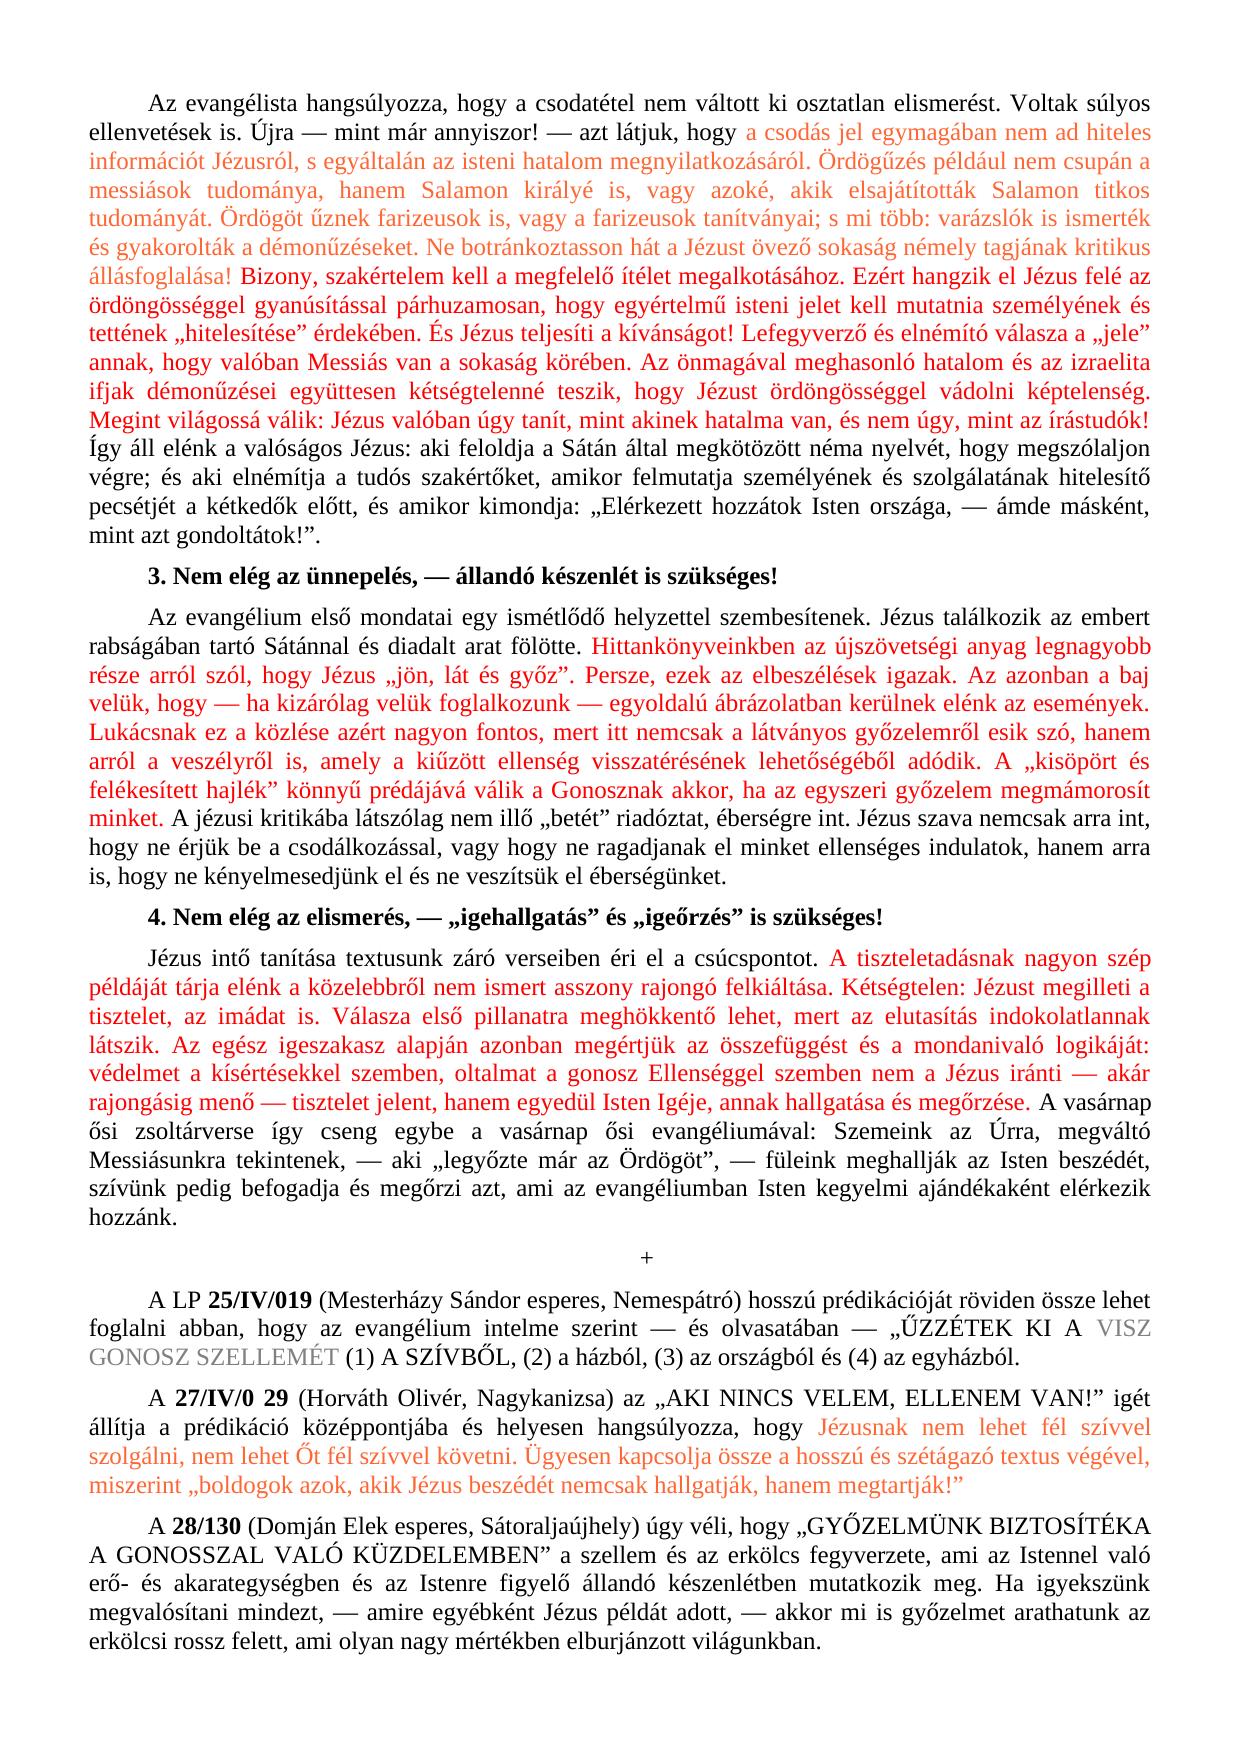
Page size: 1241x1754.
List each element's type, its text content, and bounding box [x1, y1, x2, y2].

text Az evangélista hangsúlyozza, hogy a csodatétel nem váltott ki osztatlan elismerést. Voltak súlyos ellenvetések is. Újra — mint már annyiszor! — azt látjuk, hogy a csodás jel egymagában nem ad hiteles információt Jézusról, s egyáltalán az isteni hatalom megnyilatkozásáról. Ördögűzés például nem csupán a messiások tudománya, hanem Salamon királyé is, vagy azoké, akik elsajátították Salamon titkos tudományát. Ördögöt űznek farizeusok is, vagy a farizeusok tanítványai; s mi több: varázslók is ismerték és gyakorolták a démonűzéseket. Ne botránkoztasson hát a Jézust övező sokaság némely tagjának kritikus állásfoglalása! Bizony, szakértelem kell a megfelelő ítélet megalkotásához. Ezért hangzik el Jézus felé az ördöngösséggel gyanúsítással párhuzamosan, hogy egyértelmű isteni jelet kell mutatnia személyének és tettének „hitelesítése” érdekében. És Jézus teljesíti a kívánságot! Lefegyverző és elnémító válasza a „jele” annak, hogy valóban Messiás van a sokaság körében. Az önmagával meghasonló hatalom és az izraelita ifjak démonűzései együttesen kétségtelenné teszik, hogy Jézust ördöngösséggel vádolni képtelenség. Megint világossá válik: Jézus valóban úgy tanít, mint akinek hatalma van, és nem úgy, mint az írástudók! Így áll elénk a valóságos Jézus: aki feloldja a Sátán által megkötözött néma nyelvét, hogy megszólaljon végre; és aki elnémítja a tudós szakértőket, amikor felmutatja személyének és szolgálatának hitelesítő pecsétjét a kétkedők előtt, és amikor kimondja: „Elérkezett hozzátok Isten országa, — ámde másként, mint azt gondoltátok!”. [88, 88, 1152, 548]
text 4. Nem elég az elismerés, — „igehallgatás” és „igeőrzés” is szükséges! [88, 902, 1152, 931]
text Jézus intő tanítása textusunk záró verseiben éri el a csúcspontot. A tiszteletadásnak nagyon szép példáját tárja elénk a közelebbről nem ismert asszony rajongó felkiáltása. Kétségtelen: Jézust megilleti a tisztelet, az imádat is. Válasza első pillanatra meghökkentő lehet, mert az elutasítás indokolatlannak látszik. Az egész igeszakasz alapján azonban megértjük az összefüggést és a mondanivaló logikáját: védelmet a kísértésekkel szemben, oltalmat a gonosz Ellenséggel szemben nem a Jézus iránti — akár rajongásig menő — tisztelet jelent, hanem egyedül Isten Igéje, annak hallgatása és megőrzése. A vasárnap ősi zsoltárverse így cseng egybe a vasárnap ősi evangéliumával: Szemeink az Úrra, megváltó Messiásunkra tekintenek, — aki „legyőzte már az Ördögöt”, — füleink meghallják az Isten beszédét, szívünk pedig befogadja és megőrzi azt, ami az evangéliumban Isten kegyelmi ajándékaként elérkezik hozzánk. [88, 943, 1152, 1231]
text A LP 25/IV/019 (Mesterházy Sándor esperes, Nemespátró) hosszú prédikációját röviden össze lehet foglalni abban, hogy az evangélium intelme szerint — és olvasatában — „ŰZZÉTEK KI A VISZ GONOSZ SZELLEMÉT (1) A SZÍVBŐL, (2) a házból, (3) az országból és (4) az egyházból. [88, 1285, 1152, 1371]
text Az evangélium első mondatai egy ismétlődő helyzettel szembesítenek. Jézus találkozik az embert rabságában tartó Sátánnal és diadalt arat fölötte. Hittankönyveinkben az újszövetségi anyag legnagyobb része arról szól, hogy Jézus „jön, lát és győz”. Persze, ezek az elbeszélések igazak. Az azonban a baj velük, hogy — ha kizárólag velük foglalkozunk — egyoldalú ábrázolatban kerülnek elénk az események. Lukácsnak ez a közlése azért nagyon fontos, mert itt nemcsak a látványos győzelemről esik szó, hanem arról a veszélyről is, amely a kiűzött ellenség visszatérésének lehetőségéből adódik. A „kisöpört és felékesített hajlék” könnyű prédájává válik a Gonosznak akkor, ha az egyszeri győzelem megmámorosít minket. A jézusi kritikába látszólag nem illő „betét” riadóztat, éberségre int. Jézus szava nemcsak arra int, hogy ne érjük be a csodálkozással, vagy hogy ne ragadjanak el minket ellenséges indulatok, hanem arra is, hogy ne kényelmesedjünk el és ne veszítsük el éberségünket. [88, 602, 1152, 890]
text 3. Nem elég az ünnepelés, — állandó készenlét is szükséges! [88, 561, 1152, 590]
text + [88, 1243, 1152, 1272]
text A 28/130 (Domján Elek esperes, Sátoraljaújhely) úgy véli, hogy „GYŐZELMÜNK BIZTOSÍTÉKA A GONOSSZAL VALÓ KÜZDELEMBEN” a szellem és az erkölcs fegyverzete, ami az Istennel való erő‑ és akarategységben és az Istenre figyelő állandó készenlétben mutatkozik meg. Ha igyekszünk megvalósítani mindezt, — amire egyébként Jézus példát adott, — akkor mi is győzelmet arathatunk az erkölcsi rossz felett, ami olyan nagy mértékben elburjánzott világunkban. [88, 1511, 1152, 1655]
text A 27/IV/0 29 (Horváth Olivér, Nagykanizsa) az „AKI NINCS VELEM, ELLENEM VAN!” igét állítja a prédikáció középpontjába és helyesen hangsúlyozza, hogy Jézusnak nem lehet fél szívvel szolgálni, nem lehet Őt fél szívvel követni. Ügyesen kapcsolja össze a hosszú és szétágazó textus végével, miszerint „boldogok azok, akik Jézus beszédét nemcsak hallgatják, hanem megtartják!” [88, 1383, 1152, 1498]
